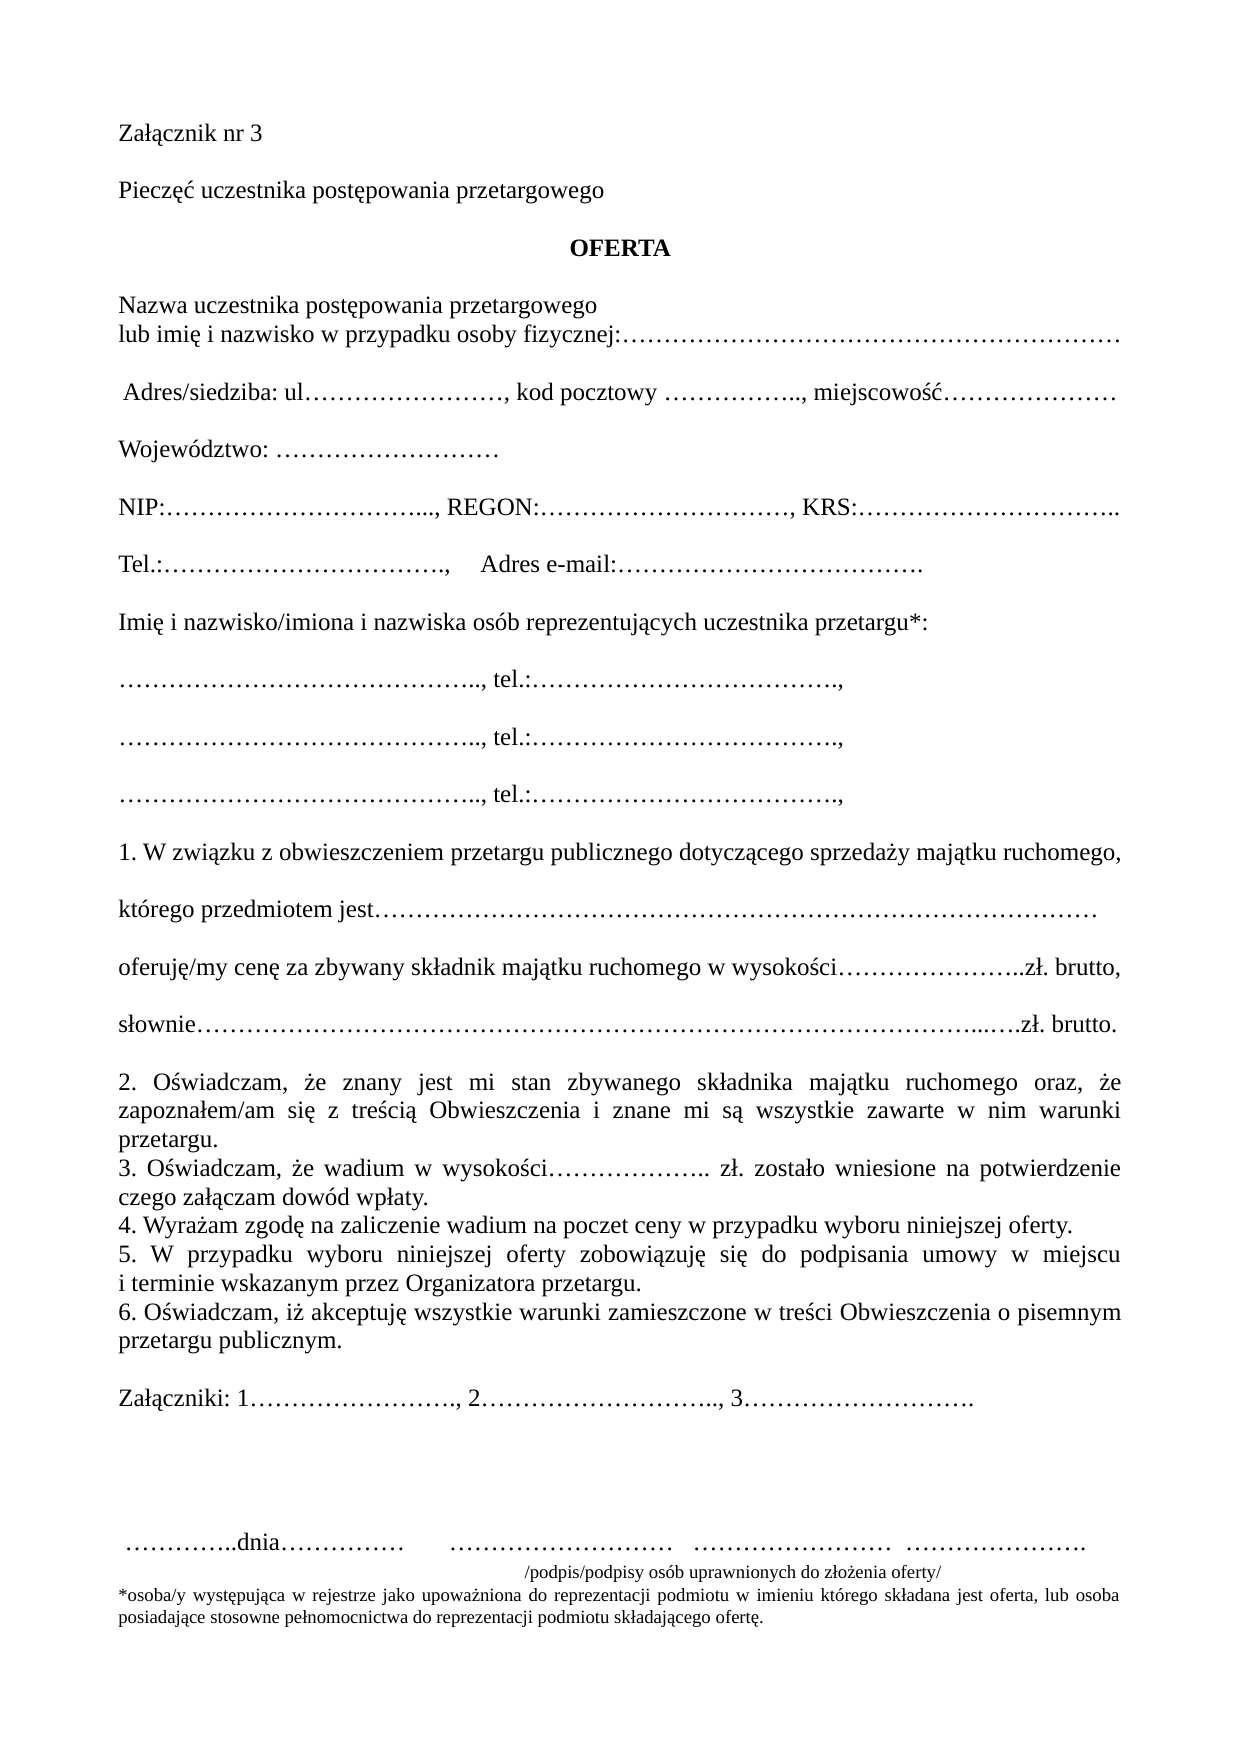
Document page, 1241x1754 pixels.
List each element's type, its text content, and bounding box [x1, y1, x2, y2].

text 2. Oświadczam, że znany jest mi stan zbywanego składnika majątku ruchomego oraz, że zapoznałem/am się z treścią Obwieszczenia i znane mi są wszystkie zawarte w nim warunki przetargu. [118, 1067, 1122, 1153]
text 6. Oświadczam, iż akceptuję wszystkie warunki zamieszczone w treści Obwieszczenia o pisemnym przetargu publicznym. [118, 1297, 1122, 1354]
text 5. W przypadku wyboru niniejszej oferty zobowiązuję się do podpisania umowy w miejscu i terminie wskazanym przez Organizatora przetargu. [118, 1239, 1122, 1297]
text Adres/siedziba: ul……………………, kod pocztowy …………….., miejscowość………………… [118, 377, 1122, 406]
text OFERTA [118, 233, 1122, 262]
text Załącznik nr 3 [118, 118, 1122, 147]
text Województwo: ……………………… [118, 434, 1122, 463]
text Imię i nazwisko/imiona i nazwiska osób reprezentujących uczestnika przetargu*: [118, 607, 1122, 636]
text *osoba/y występująca w rejestrze jako upoważniona do reprezentacji podmiotu w imieniu którego składana jest oferta, lub osoba posiadające stosowne pełnomocnictwa do reprezentacji podmiotu składającego ofertę. [118, 1584, 1122, 1627]
text 1. W związku z obwieszczeniem przetargu publicznego dotyczącego sprzedaży majątku ruchomego, [118, 837, 1122, 866]
text oferuję/my cenę za zbywany składnik majątku ruchomego w wysokości…………………..zł. brutto, [118, 952, 1122, 981]
text Nazwa uczestnika postępowania przetargowego [118, 291, 1122, 319]
text Załączniki: 1……………………., 2……………………….., 3………………………. [118, 1383, 1122, 1412]
text słownie…………………………………………………………………………………...….zł. brutto. [118, 1009, 1122, 1038]
text 4. Wyrażam zgodę na zaliczenie wadium na poczet ceny w przypadku wyboru niniejszej oferty. [118, 1211, 1122, 1239]
text 3. Oświadczam, że wadium w wysokości……………….. zł. zostało wniesione na potwierdzenie czego załączam dowód wpłaty. [118, 1153, 1122, 1211]
text …………………………………….., tel.:………………………………., [118, 664, 1122, 693]
text Pieczęć uczestnika postępowania przetargowego [118, 176, 1122, 204]
text którego przedmiotem jest…………………………………………………………………………… [118, 894, 1122, 923]
text Tel.:……………………………., Adres e-mail:………………………………. [118, 549, 1122, 578]
text …………………………………….., tel.:………………………………., [118, 779, 1122, 808]
text …………..dnia…………… ……………………… …………………… …………………. [118, 1527, 1122, 1556]
text /podpis/podpisy osób uprawnionych do złożenia oferty/ [118, 1556, 1122, 1584]
text …………………………………….., tel.:………………………………., [118, 722, 1122, 751]
text NIP:…………………………..., REGON:…………………………, KRS:………………………….. [118, 492, 1122, 521]
text lub imię i nazwisko w przypadku osoby fizycznej:…………………………………………………… [118, 319, 1122, 348]
